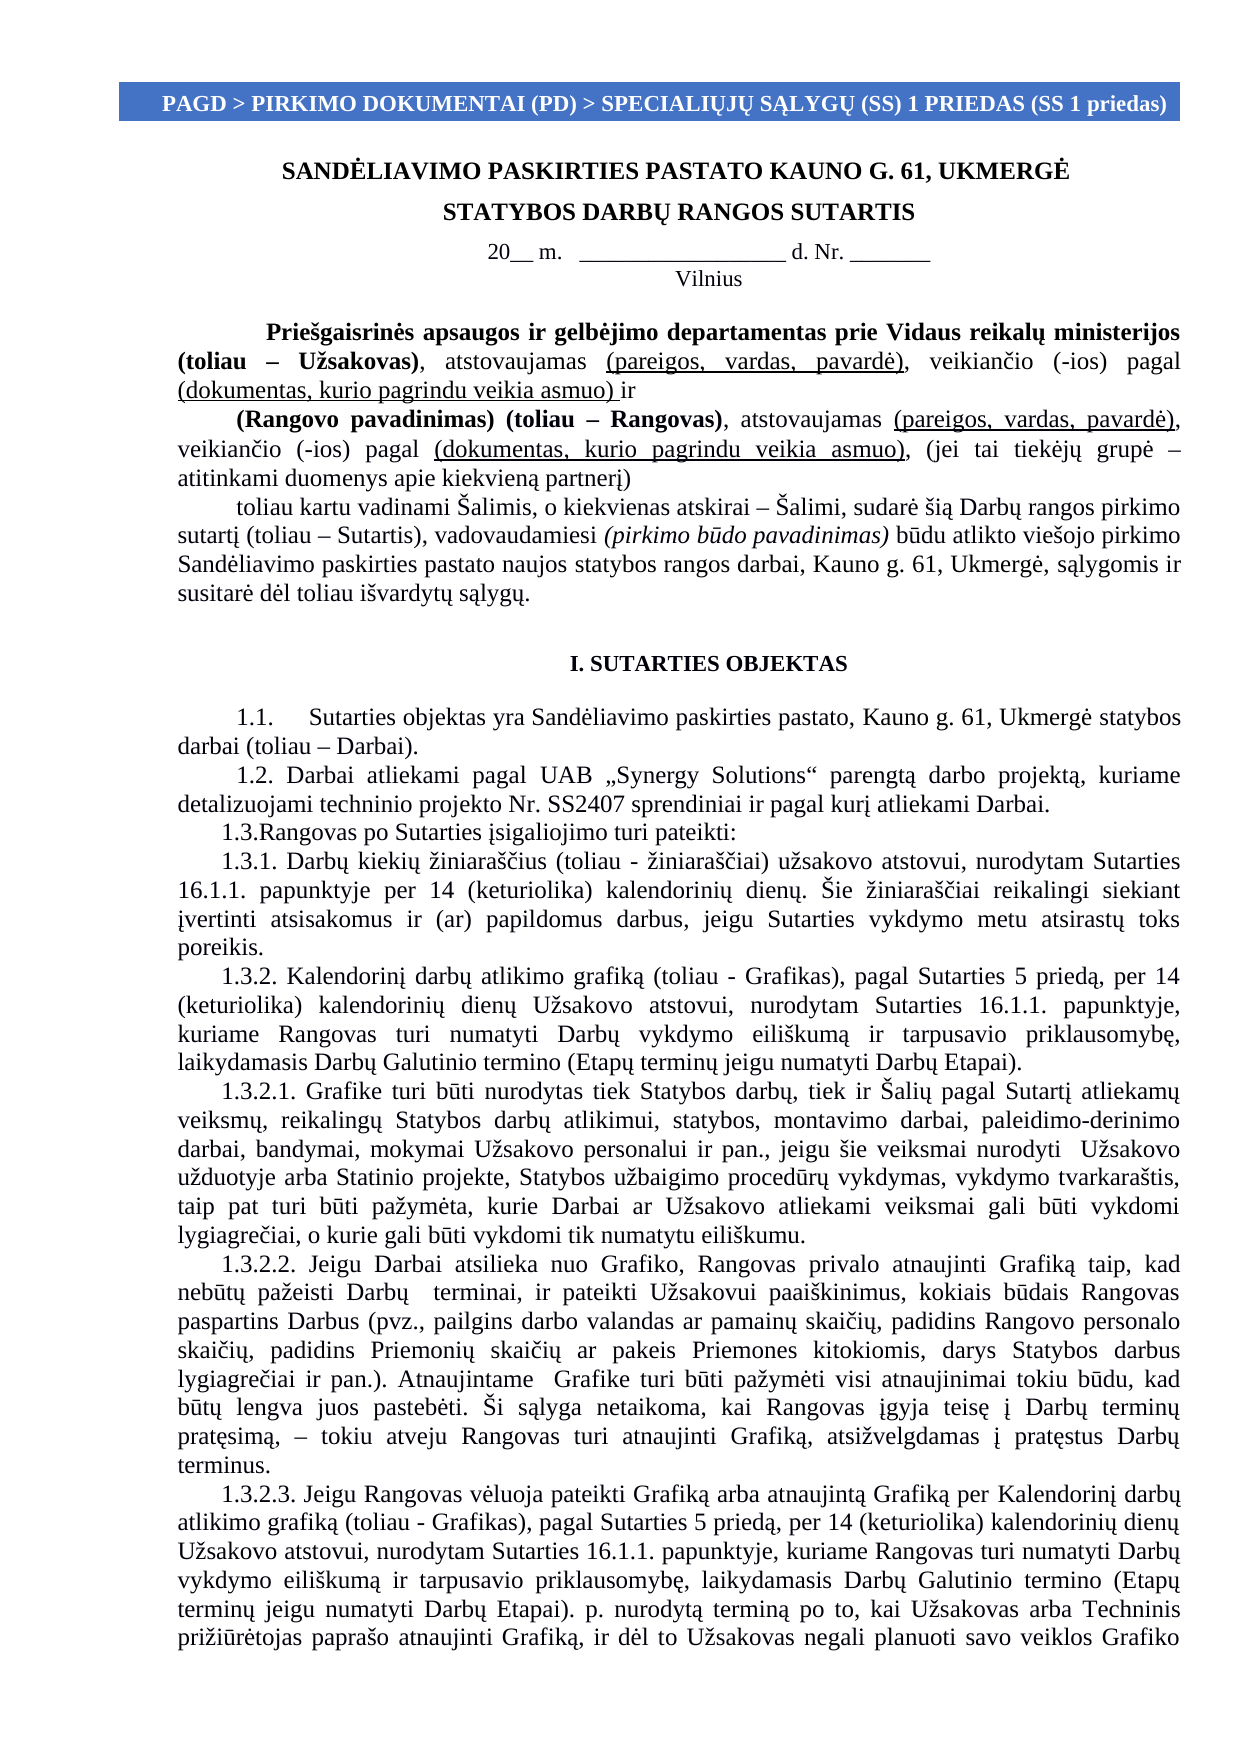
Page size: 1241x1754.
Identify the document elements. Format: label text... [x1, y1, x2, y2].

text SANDĖLIAVIMO PASKIRTIES PASTATO KAUNO G. 61, UKMERGĖ [177, 156, 1181, 184]
text 1.3.2.2. Jeigu Darbai atsilieka nuo Grafiko, Rangovas privalo atnaujinti Grafiką taip, kad nebūtų pažeisti Darbų terminai, ir pateikti Užsakovui paaiškinimus, kokiais būdais Rangovas paspartins Darbus (pvz., pailgins darbo valandas ar pamainų skaičių, padidins Rangovo personalo skaičių, padidins Priemonių skaičių ar pakeis Priemones kitokiomis, darys Statybos darbus lygiagrečiai ir pan.). Atnaujintame Grafike turi būti pažymėti visi atnaujinimai tokiu būdu, kad būtų lengva juos pastebėti. Ši sąlyga netaikoma, kai Rangovas įgyja teisę į Darbų terminų pratęsimą, – tokiu atveju Rangovas turi atnaujinti Grafiką, atsižvelgdamas į pratęstus Darbų terminus. [177, 1249, 1181, 1479]
text Priešgaisrinės apsaugos ir gelbėjimo departamentas prie Vidaus reikalų ministerijos (toliau – Užsakovas), atstovaujamas (pareigos, vardas, pavardė), veikiančio (-ios) pagal (dokumentas, kurio pagrindu veikia asmuo) ir [177, 317, 1181, 404]
text Vilnius [177, 265, 1181, 291]
text 1.3.2.3. Jeigu Rangovas vėluoja pateikti Grafiką arba atnaujintą Grafiką per 1.3.2 p. nurodytą terminą po to, kai Užsakovas arba Techninis prižiūrėtojas paprašo atnaujinti Grafiką, ir dėl to Užsakovas negali planuoti savo veiklos Grafiko pagrindu, Užsakovas turi teisę pareikalauti, kad Rangovas sumokėtų 100 (šimto) Eur baudą už kiekvieną vėlavimo dieną. [177, 1479, 1181, 1651]
text 1.3.1. Darbų kiekių žiniaraščius (toliau - žiniaraščiai) užsakovo atstovui, nurodytam Sutarties 16.1.1. papunktyje per 14 (keturiolika) kalendorinių dienų. Šie žiniaraščiai reikalingi siekiant įvertinti atsisakomus ir (ar) papildomus darbus, jeigu Sutarties vykdymo metu atsirastų toks poreikis. [177, 846, 1181, 961]
list Sutarties objektas yra Sandėliavimo paskirties pastato, Kauno g. 61, Ukmergė statybos darbai (toliau – Darbai). [177, 702, 1181, 760]
text I. SUTARTIES OBJEKTAS [177, 650, 1181, 676]
text 1.3.Rangovas po Sutarties įsigaliojimo turi pateikti: [177, 817, 1181, 846]
text (Rangovo pavadinimas) (toliau – Rangovas), atstovaujamas (pareigos, vardas, pavardė), veikiančio (-ios) pagal (dokumentas, kurio pagrindu veikia asmuo), (jei tai tiekėjų grupė – atitinkami duomenys apie kiekvieną partnerį) [177, 404, 1181, 492]
text 1.3.2. Kalendorinį darbų atlikimo grafiką (toliau - Grafikas), pagal Sutarties 5 priedą, per 14 (keturiolika) kalendorinių dienų Užsakovo atstovui, nurodytam Sutarties 16.1.1. papunktyje, kuriame Rangovas turi numatyti Darbų vykdymo eiliškumą ir tarpusavio priklausomybę, laikydamasis Darbų Galutinio termino (Etapų terminų jeigu numatyti Darbų Etapai). [177, 961, 1181, 1076]
text toliau kartu vadinami Šalimis, o kiekvienas atskirai – Šalimi, sudarė šią Darbų rangos pirkimo sutartį (toliau – Sutartis), vadovaudamiesi (pirkimo būdo pavadinimas) būdu atlikto viešojo pirkimo Sandėliavimo paskirties pastato naujos statybos rangos darbai, Kauno g. 61, Ukmergė, sąlygomis ir susitarė dėl toliau išvardytų sąlygų. [177, 492, 1181, 607]
text 20__ m. __________________ d. Nr. _______ [177, 238, 1181, 265]
text 1.3.2.1. Grafike turi būti nurodytas tiek Statybos darbų, tiek ir Šalių pagal Sutartį atliekamų veiksmų, reikalingų Statybos darbų atlikimui, statybos, montavimo darbai, paleidimo-derinimo darbai, bandymai, mokymai Užsakovo personalui ir pan., jeigu šie veiksmai nurodyti Užsakovo užduotyje arba Statinio projekte, Statybos užbaigimo procedūrų vykdymas, vykdymo tvarkaraštis, taip pat turi būti pažymėta, kurie Darbai ar Užsakovo atliekami veiksmai gali būti vykdomi lygiagrečiai, o kurie gali būti vykdomi tik numatytu eiliškumu. [177, 1076, 1181, 1249]
text STATYBOS DARBŲ RANGOS SUTARTIS [177, 197, 1181, 226]
text 1.2. Darbai atliekami pagal UAB „Synergy Solutions“ parengtą darbo projektą, kuriame detalizuojami techninio projekto Nr. SS2407 sprendiniai ir pagal kurį atliekami Darbai. [177, 760, 1181, 817]
